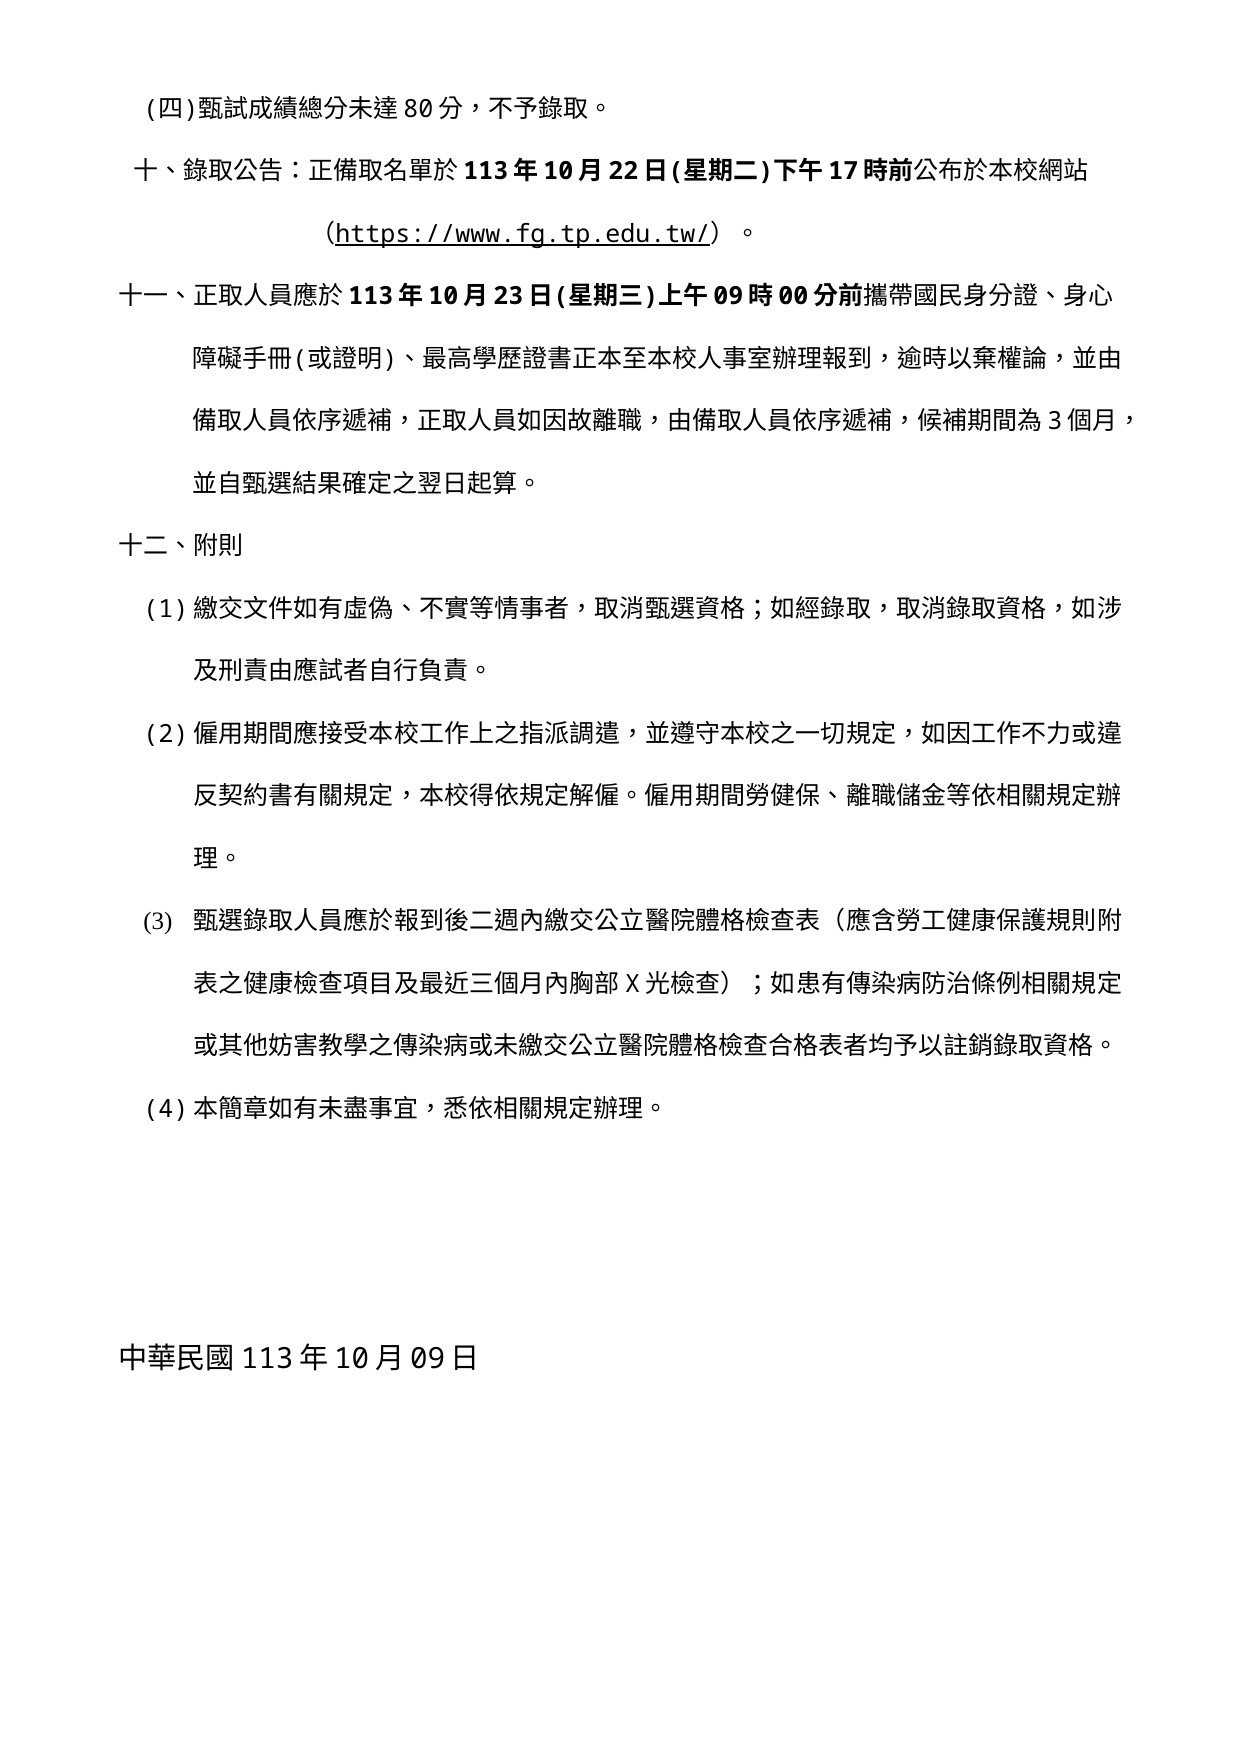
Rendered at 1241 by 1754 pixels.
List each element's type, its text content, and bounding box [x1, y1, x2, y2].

text 十二、附則 [118, 502, 1122, 564]
list 甄選錄取人員應於報到後二週內繳交公立醫院體格檢查表（應含勞工健康保護規則附表之健康檢查項目及最近三個月內胸部X光檢查）；如患有傳染病防治條例相關規定或其他妨害教學之傳染病或未繳交公立醫院體格檢查合格表者均予以註銷錄取資格。 [143, 877, 1122, 1064]
text (四)甄試成績總分未達80分，不予錄取。 [143, 64, 1122, 127]
text 中華民國113年10月09日 [118, 1314, 1122, 1377]
text 十、錄取公告：正備取名單於113年10月22日(星期二)下午17時前公布於本校網站（https://www.fg.tp.edu.tw/）。 [133, 127, 1122, 252]
list 本簡章如有未盡事宜，悉依相關規定辦理。 [143, 1064, 1122, 1127]
list 繳交文件如有虛偽、不實等情事者，取消甄選資格；如經錄取，取消錄取資格，如涉及刑責由應試者自行負責。 [143, 564, 1122, 689]
list 僱用期間應接受本校工作上之指派調遣，並遵守本校之一切規定，如因工作不力或違反契約書有關規定，本校得依規定解僱。僱用期間勞健保、離職儲金等依相關規定辦理。 [143, 689, 1122, 877]
text 十一、正取人員應於113年10月23日(星期三)上午09時00分前攜帶國民身分證、身心障礙手冊(或證明)、最高學歷證書正本至本校人事室辦理報到，逾時以棄權論，並由備取人員依序遞補，正取人員如因故離職，由備取人員依序遞補，候補期間為3個月，並自甄選結果確定之翌日起算。 [118, 252, 1122, 502]
